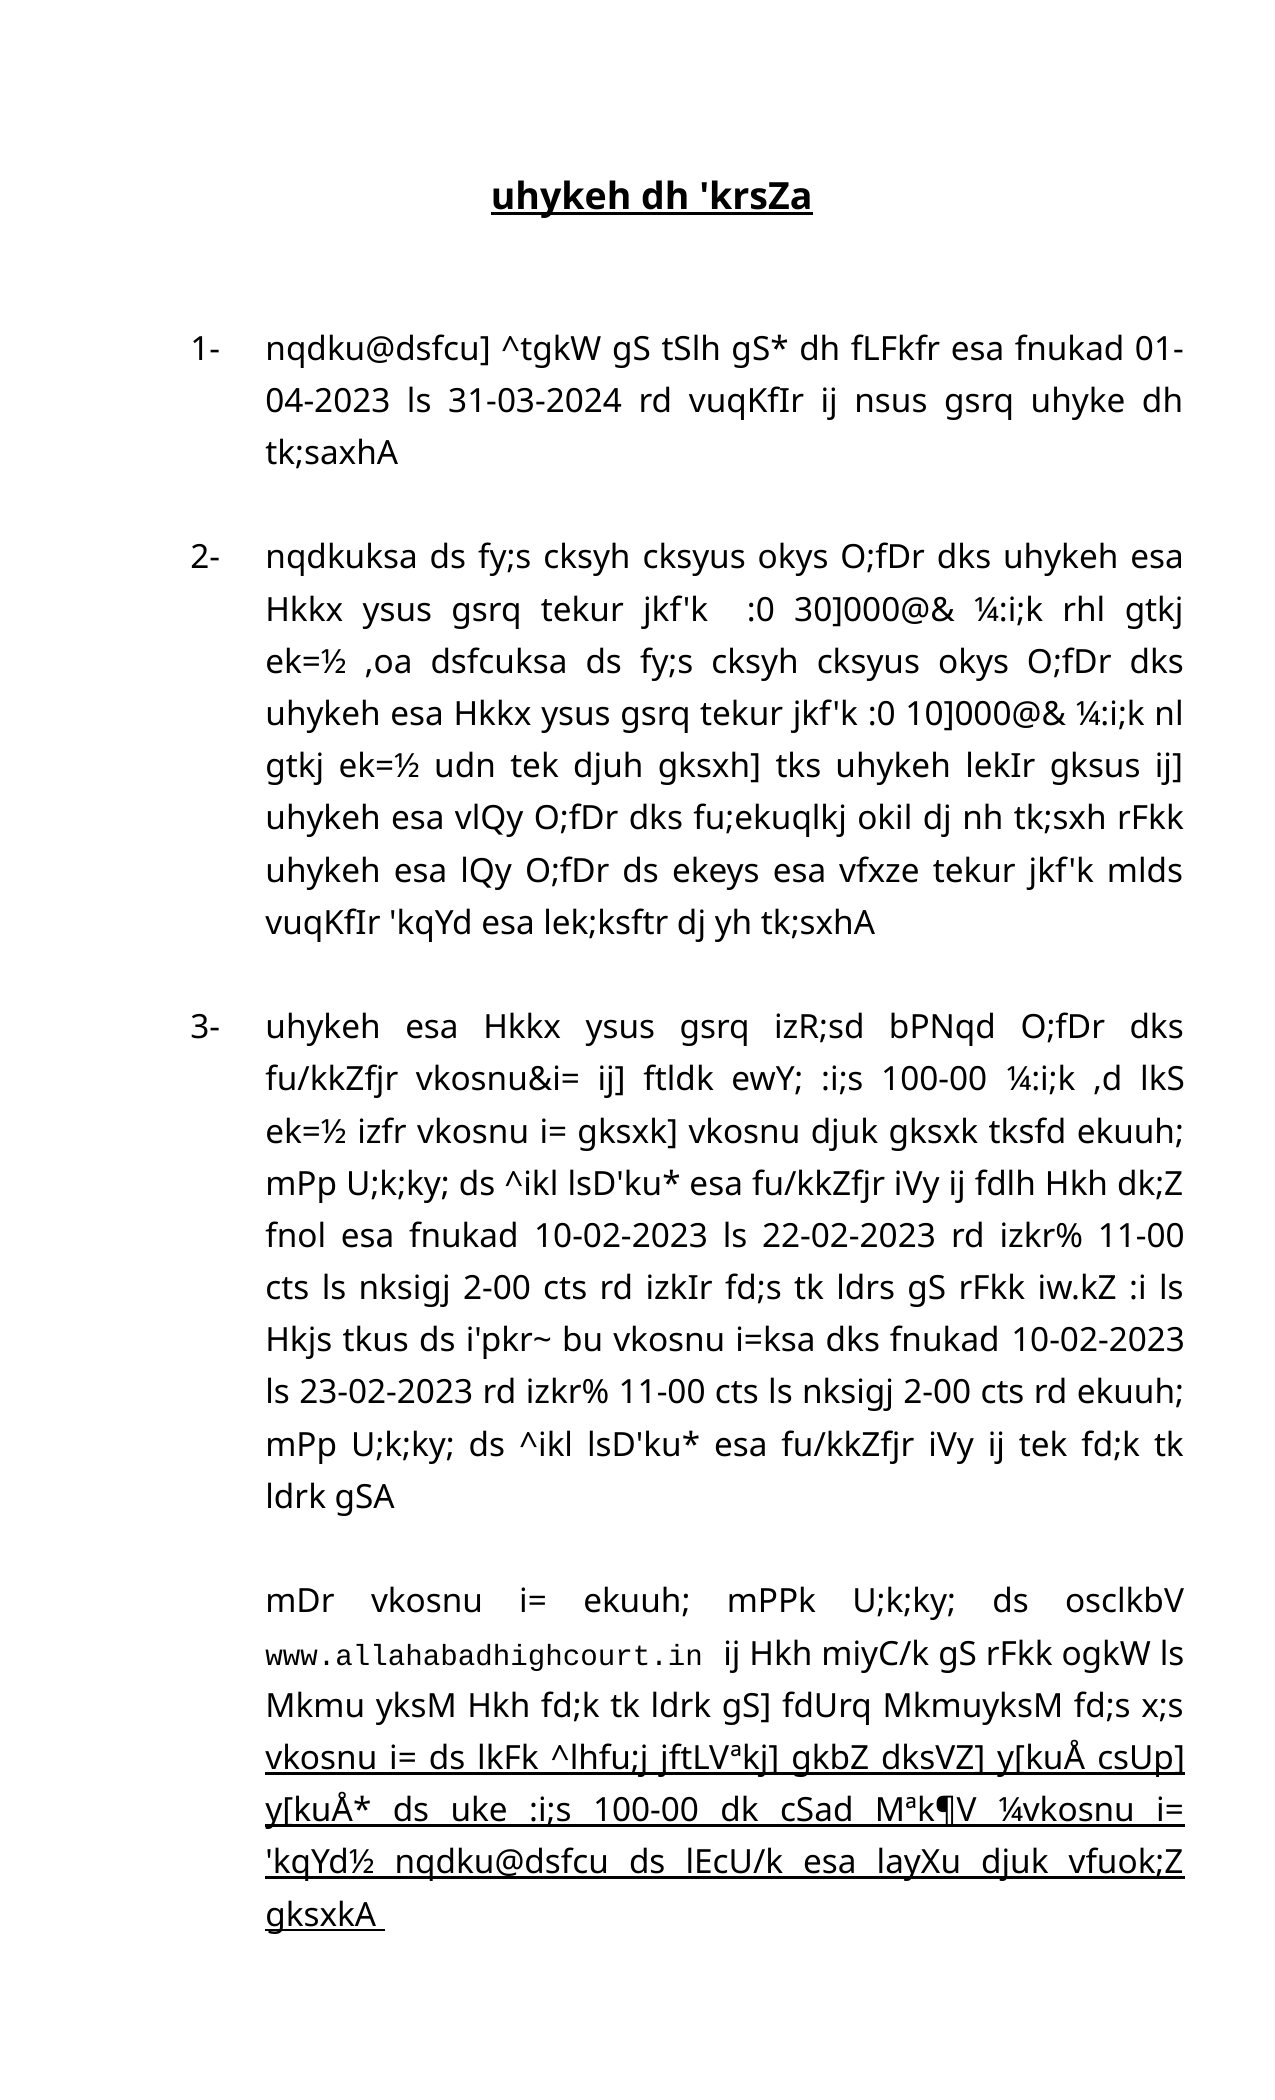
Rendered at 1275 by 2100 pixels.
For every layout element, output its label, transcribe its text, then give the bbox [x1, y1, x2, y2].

text mDr vkosnu i= ekuuh; mPPk U;k;ky; ds osclkbV www.allahabadhighcourt.in ij Hkh miyC/k gS rFkk ogkW ls Mkmu yksM Hkh fd;k tk ldrk gS] fdUrq MkmuyksM fd;s x;s vkosnu i= ds lkFk ^lhfu;j jftLVªkj] gkbZ dksVZ] y[kuÅ csUp] y[kuÅ* ds uke :i;s 100-00 dk cSad Mªk¶V ¼vkosnu i= 'kqYd½ nqdku@dsfcu ds lEcU/k esa layXu djuk vfuok;Z gksxkA [190, 1577, 1185, 1936]
text 3- uhykeh esa Hkkx ysus gsrq izR;sd bPNqd O;fDr dks fu/kkZfjr vkosnu&i= ij] ftldk ewY; :i;s 100-00 ¼:i;k ,d lkS ek=½ izfr vkosnu i= gksxk] vkosnu djuk gksxk tksfd ekuuh; mPp U;k;ky; ds ^ikl lsD'ku* esa fu/kkZfjr iVy ij fdlh Hkh dk;Z fnol esa fnukad 10-02-2023 ls 22-02-2023 rd izkr% 11-00 cts ls nksigj 2-00 cts rd izkIr fd;s tk ldrs gS rFkk iw.kZ :i ls Hkjs tkus ds i'pkr~ bu vkosnu i=ksa dks fnukad 10-02-2023 ls 23-02-2023 rd izkr% 11-00 cts ls nksigj 2-00 cts rd ekuuh; mPp U;k;ky; ds ^ikl lsD'ku* esa fu/kkZfjr iVy ij tek fd;k tk ldrk gSA [190, 1003, 1185, 1518]
text 1- nqdku@dsfcu] ^tgkW gS tSlh gS* dh fLFkfr esa fnukad 01-04-2023 ls 31-03-2024 rd vuqKfIr ij nsus gsrq uhyke dh tk;saxhA [190, 324, 1185, 474]
text uhykeh dh 'krsZa [118, 169, 1185, 220]
text 2- nqdkuksa ds fy;s cksyh cksyus okys O;fDr dks uhykeh esa Hkkx ysus gsrq tekur jkf'k :0 30]000@& ¼:i;k rhl gtkj ek=½ ,oa dsfcuksa ds fy;s cksyh cksyus okys O;fDr dks uhykeh esa Hkkx ysus gsrq tekur jkf'k :0 10]000@& ¼:i;k nl gtkj ek=½ udn tek djuh gksxh] tks uhykeh lekIr gksus ij] uhykeh esa vlQy O;fDr dks fu;ekuqlkj okil dj nh tk;sxh rFkk uhykeh esa lQy O;fDr ds ekeys esa vfxze tekur jkf'k mlds vuqKfIr 'kqYd esa lek;ksftr dj yh tk;sxhA [190, 533, 1185, 944]
